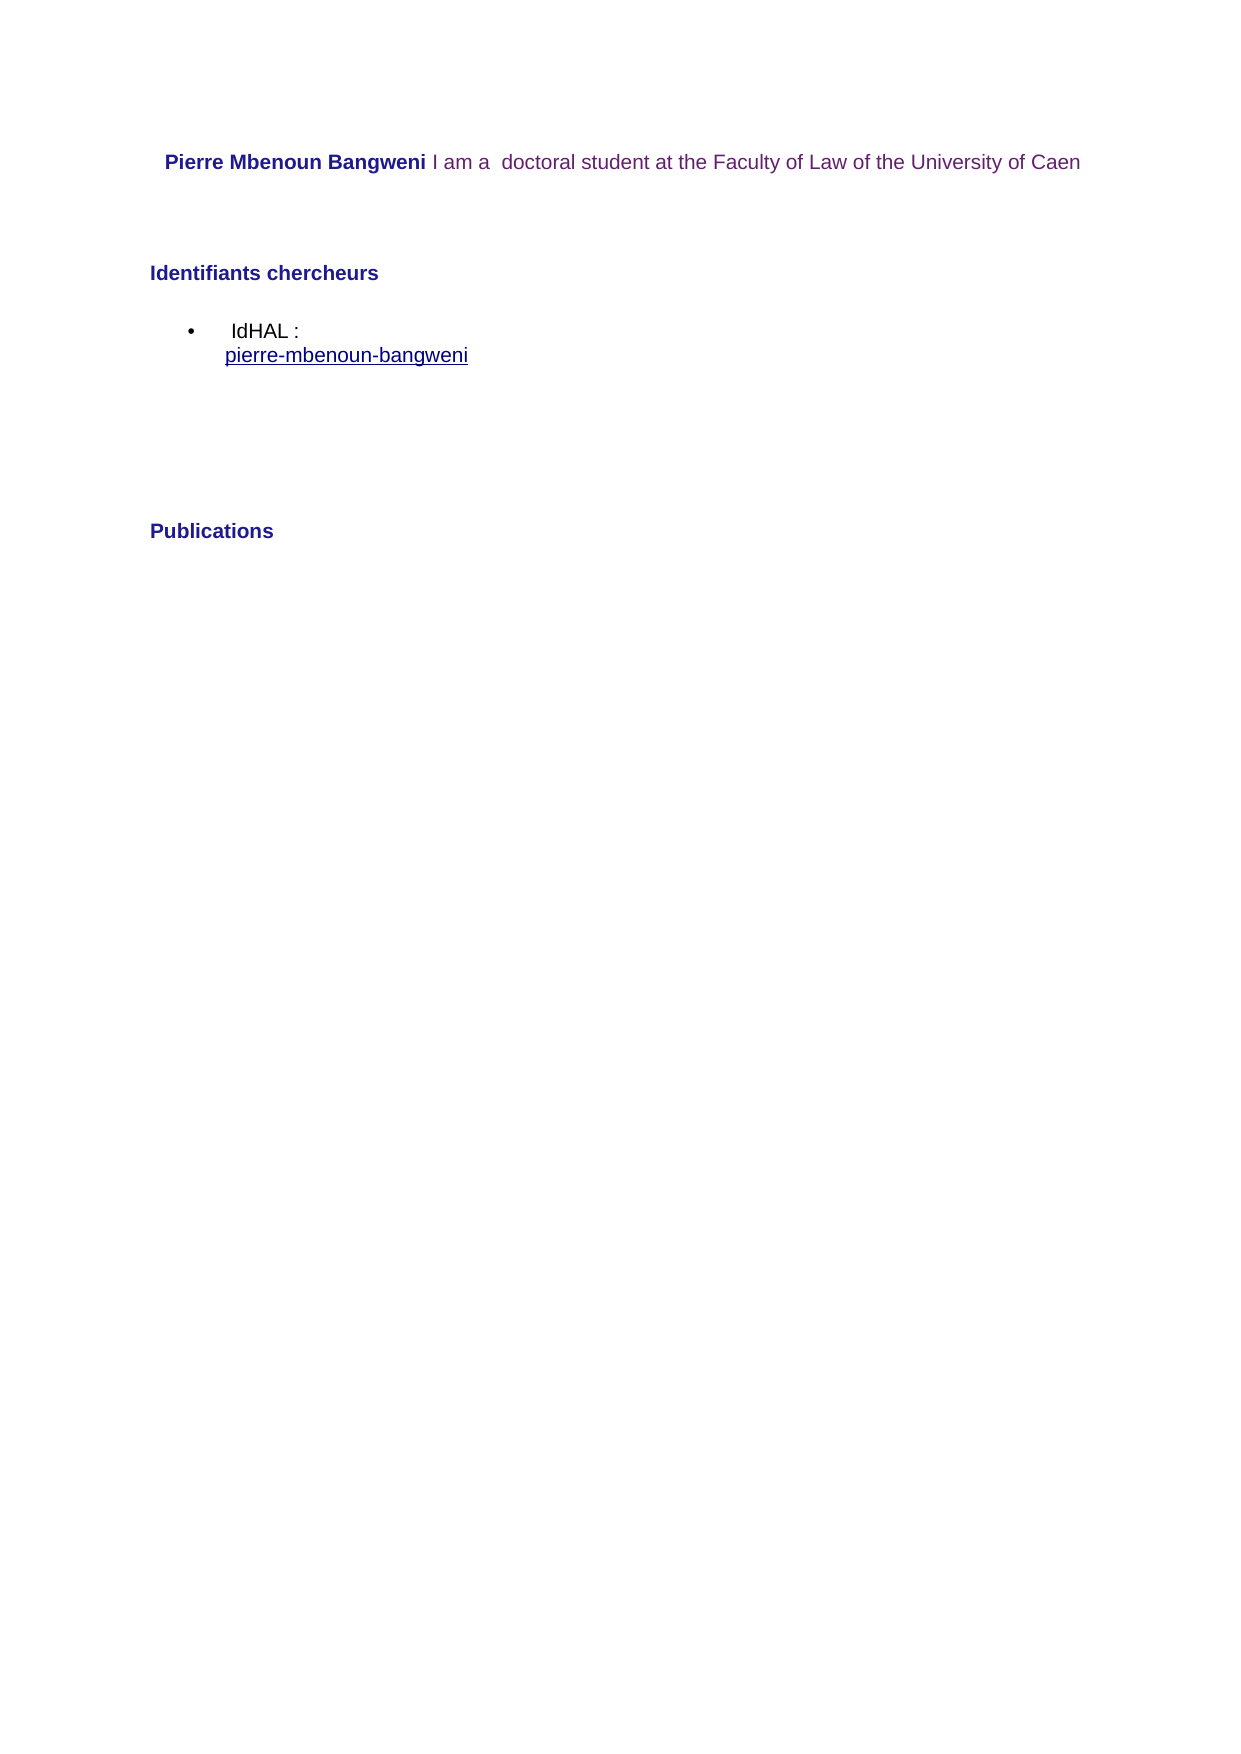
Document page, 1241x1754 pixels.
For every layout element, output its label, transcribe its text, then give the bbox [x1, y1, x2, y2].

subtitle Publications [150, 519, 1090, 543]
list pierre-mbenoun-bangweni [187, 343, 1090, 367]
subtitle Pierre Mbenoun Bangweni I am a doctoral student at the Faculty of Law of the University of Caen [150, 150, 1090, 174]
list IdHAL : [187, 319, 1090, 343]
subtitle Identifiants chercheurs [150, 260, 1090, 284]
